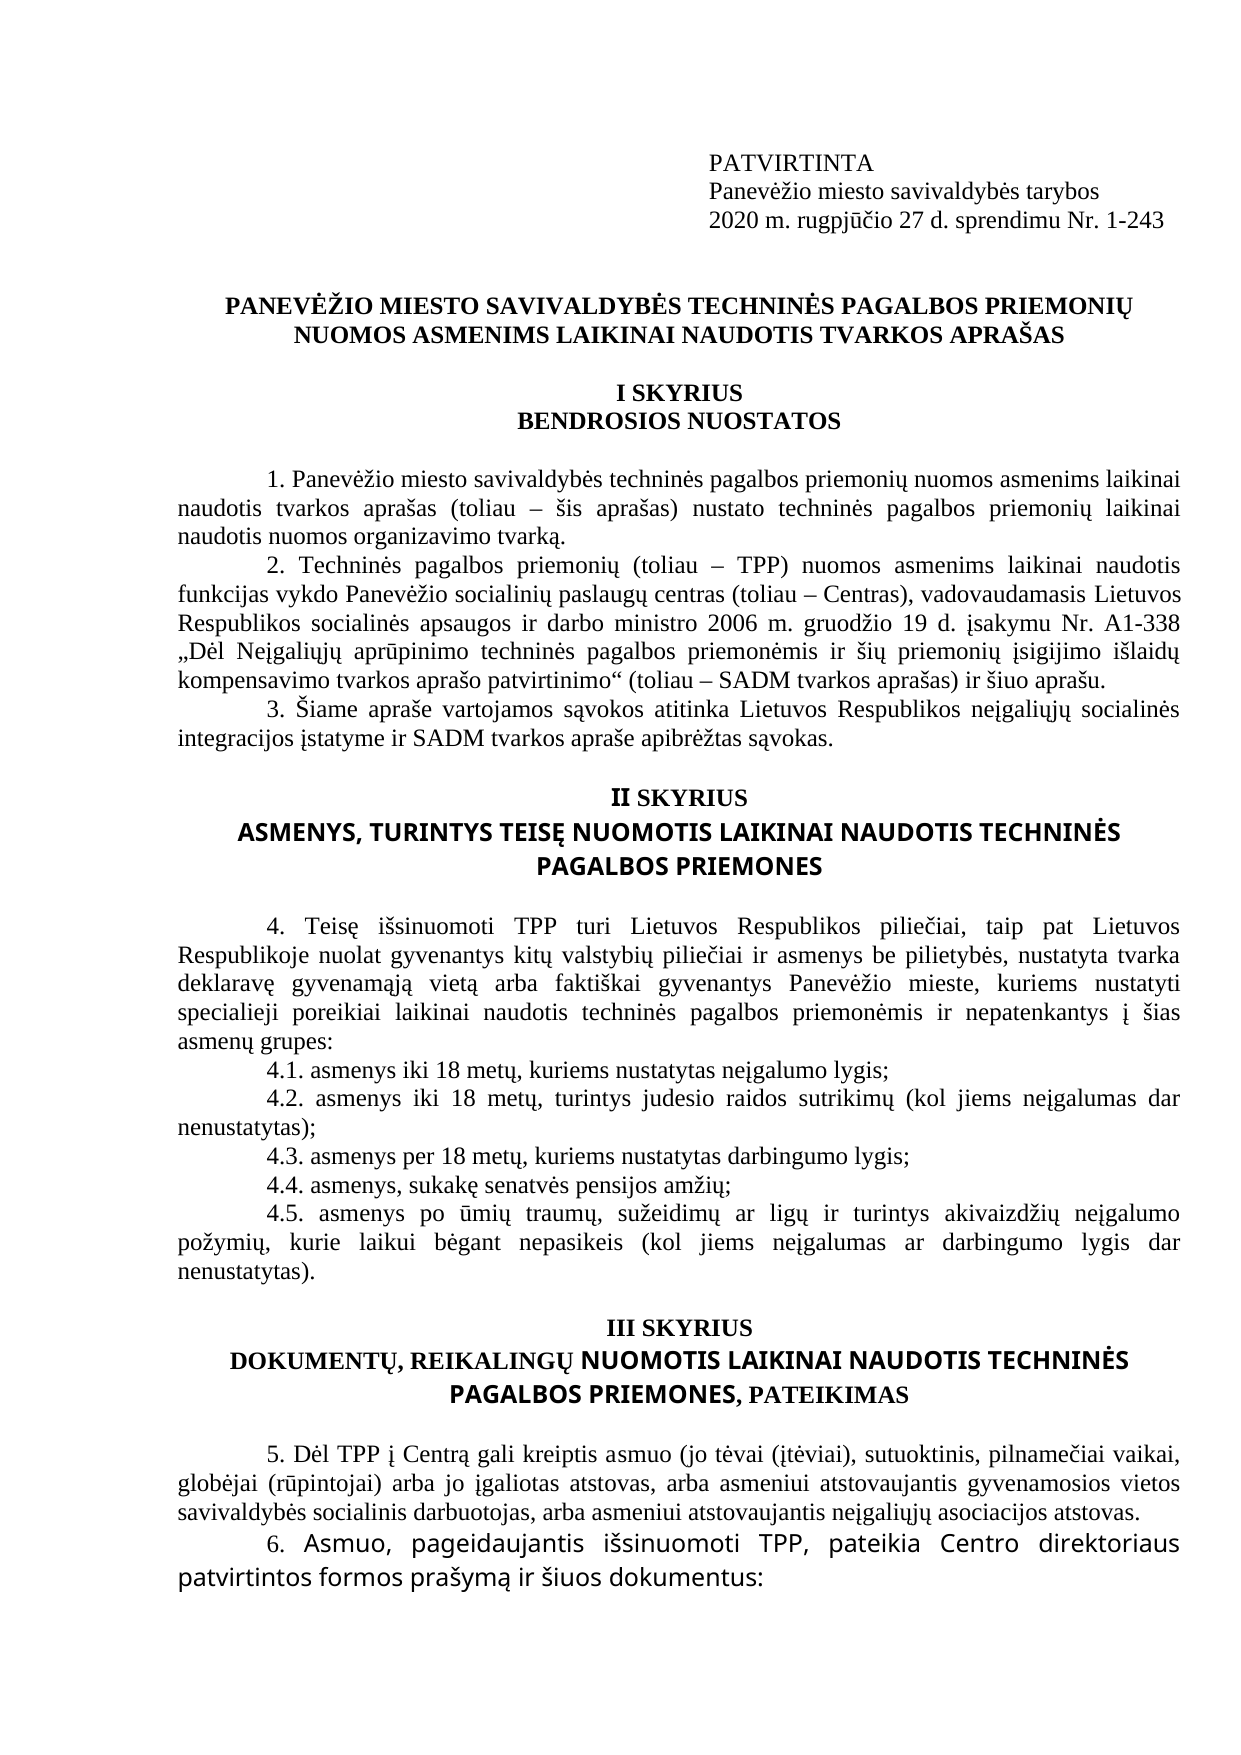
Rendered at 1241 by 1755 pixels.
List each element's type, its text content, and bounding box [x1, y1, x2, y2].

text II SKYRIUS [177, 780, 1181, 814]
text ASMENYS, TURINTYS TEISĘ NUOMOTIS LAIKINAI NAUDOTIS TECHNINĖS PAGALBOS PRIEMONES [177, 814, 1181, 882]
text 4.5. asmenys po ūmių traumų, sužeidimų ar ligų ir turintys akivaizdžių neįgalumo požymių, kurie laikui bėgant nepasikeis (kol jiems neįgalumas ar darbingumo lygis dar nenustatytas). [177, 1198, 1181, 1285]
text 2. Techninės pagalbos priemonių (toliau – TPP) nuomos asmenims laikinai naudotis funkcijas vykdo Panevėžio socialinių paslaugų centras (toliau – Centras), vadovaudamasis Lietuvos Respublikos socialinės apsaugos ir darbo ministro 2006 m. gruodžio 19 d. įsakymu Nr. A1-338 „Dėl Neįgaliųjų aprūpinimo techninės pagalbos priemonėmis ir šių priemonių įsigijimo išlaidų kompensavimo tvarkos aprašo patvirtinimo“ (toliau – SADM tvarkos aprašas) ir šiuo aprašu. [177, 550, 1181, 694]
text III SKYRIUS [177, 1313, 1181, 1342]
text 6. Asmuo, pageidaujantis išsinuomoti TPP, pateikia Centro direktoriaus patvirtintos formos prašymą ir šiuos dokumentus: [177, 1525, 1181, 1593]
text 4.4. asmenys, sukakę senatvės pensijos amžių; [177, 1170, 1181, 1198]
text 4.3. asmenys per 18 metų, kuriems nustatytas darbingumo lygis; [177, 1141, 1181, 1170]
text 5. Dėl TPP į Centrą gali kreiptis asmuo (jo tėvai (įtėviai), sutuoktinis, pilnamečiai vaikai, globėjai (rūpintojai) arba jo įgaliotas atstovas, arba asmeniui atstovaujantis gyvenamosios vietos savivaldybės socialinis darbuotojas, arba asmeniui atstovaujantis neįgaliųjų asociacijos atstovas. [177, 1439, 1181, 1525]
text 3. Šiame apraše vartojamos sąvokos atitinka Lietuvos Respublikos neįgaliųjų socialinės integracijos įstatyme ir SADM tvarkos apraše apibrėžtas sąvokas. [177, 694, 1181, 751]
text 1. Panevėžio miesto savivaldybės techninės pagalbos priemonių nuomos asmenims laikinai naudotis tvarkos aprašas (toliau – šis aprašas) nustato techninės pagalbos priemonių laikinai naudotis nuomos organizavimo tvarką. [177, 464, 1181, 550]
text BENDROSIOS NUOSTATOS [177, 406, 1181, 435]
text 2020 m. rugpjūčio 27 d. sprendimu Nr. 1-243 [709, 205, 1181, 234]
text DOKUMENTŲ, REIKALINGŲ NUOMOTIS LAIKINAI NAUDOTIS TECHNINĖS PAGALBOS PRIEMONES, PATEIKIMAS [177, 1342, 1181, 1410]
text PATVIRTINTA [709, 148, 1181, 176]
text PANEVĖŽIO MIESTO SAVIVALDYBĖS TECHNINĖS PAGALBOS PRIEMONIŲ NUOMOS ASMENIMS LAIKINAI NAUDOTIS TVARKOS APRAŠAS [177, 291, 1181, 349]
text 4.1. asmenys iki 18 metų, kuriems nustatytas neįgalumo lygis; [177, 1055, 1181, 1083]
text I SKYRIUS [177, 378, 1181, 406]
text Panevėžio miesto savivaldybės tarybos [709, 176, 1181, 205]
text 4. Teisę išsinuomoti TPP turi Lietuvos Respublikos piliečiai, taip pat Lietuvos Respublikoje nuolat gyvenantys kitų valstybių piliečiai ir asmenys be pilietybės, nustatyta tvarka deklaravę gyvenamąją vietą arba faktiškai gyvenantys Panevėžio mieste, kuriems nustatyti specialieji poreikiai laikinai naudotis techninės pagalbos priemonėmis ir nepatenkantys į šias asmenų grupes: [177, 911, 1181, 1055]
text 4.2. asmenys iki 18 metų, turintys judesio raidos sutrikimų (kol jiems neįgalumas dar nenustatytas); [177, 1083, 1181, 1141]
